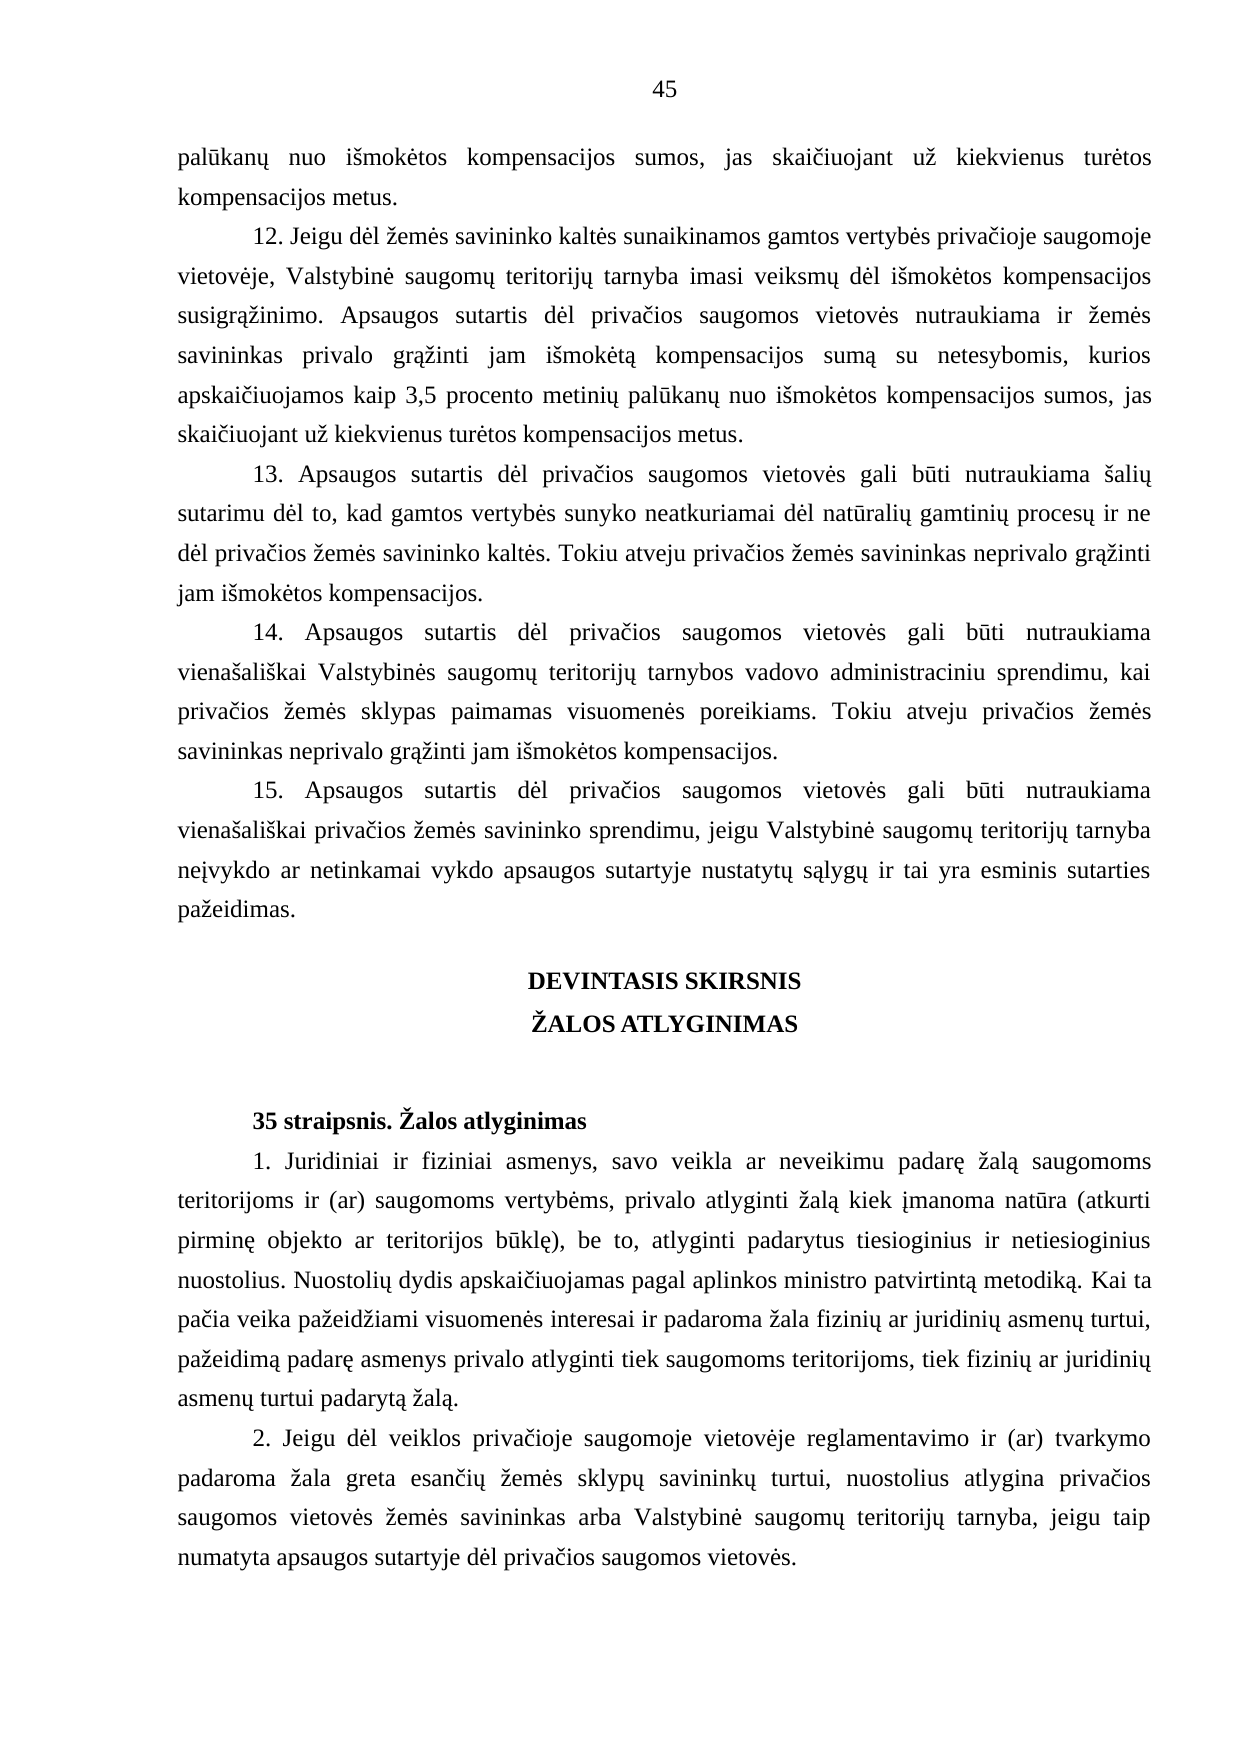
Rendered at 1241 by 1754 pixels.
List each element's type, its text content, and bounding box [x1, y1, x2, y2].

text palūkanų nuo išmokėtos kompensacijos sumos, jas skaičiuojant už kiekvienus turėtos kompensacijos metus. [177, 131, 1152, 211]
text ŽALOS ATLYGINIMAS [177, 1009, 1152, 1038]
text 35 straipsnis. Žalos atlyginimas [177, 1096, 1152, 1135]
text 13. Apsaugos sutartis dėl privačios saugomos vietovės gali būti nutraukiama šalių sutarimu dėl to, kad gamtos vertybės sunyko neatkuriamai dėl natūralių gamtinių procesų ir ne dėl privačios žemės savininko kaltės. Tokiu atveju privačios žemės savininkas neprivalo grąžinti jam išmokėtos kompensacijos. [177, 448, 1152, 606]
text 2. Jeigu dėl veiklos privačioje saugomoje vietovėje reglamentavimo ir (ar) tvarkymo padaroma žala greta esančių žemės sklypų savininkų turtui, nuostolius atlygina privačios saugomos vietovės žemės savininkas arba Valstybinė saugomų teritorijų tarnyba, jeigu taip numatyta apsaugos sutartyje dėl privačios saugomos vietovės. [177, 1412, 1152, 1571]
text 14. Apsaugos sutartis dėl privačios saugomos vietovės gali būti nutraukiama vienašališkai Valstybinės saugomų teritorijų tarnybos vadovo administraciniu sprendimu, kai privačios žemės sklypas paimamas visuomenės poreikiams. Tokiu atveju privačios žemės savininkas neprivalo grąžinti jam išmokėtos kompensacijos. [177, 606, 1152, 765]
text DEVINTASIS SKIRSNIS [177, 966, 1152, 995]
text 15. Apsaugos sutartis dėl privačios saugomos vietovės gali būti nutraukiama vienašališkai privačios žemės savininko sprendimu, jeigu Valstybinė saugomų teritorijų tarnyba neįvykdo ar netinkamai vykdo apsaugos sutartyje nustatytų sąlygų ir tai yra esminis sutarties pažeidimas. [177, 765, 1152, 923]
text 1. Juridiniai ir fiziniai asmenys, savo veikla ar neveikimu padarę žalą saugomoms teritorijoms ir (ar) saugomoms vertybėms, privalo atlyginti žalą kiek įmanoma natūra (atkurti pirminę objekto ar teritorijos būklę), be to, atlyginti padarytus tiesioginius ir netiesioginius nuostolius. Nuostolių dydis apskaičiuojamas pagal aplinkos ministro patvirtintą metodiką. Kai ta pačia veika pažeidžiami visuomenės interesai ir padaroma žala fizinių ar juridinių asmenų turtui, pažeidimą padarę asmenys privalo atlyginti tiek saugomoms teritorijoms, tiek fizinių ar juridinių asmenų turtui padarytą žalą. [177, 1135, 1152, 1412]
text 12. Jeigu dėl žemės savininko kaltės sunaikinamos gamtos vertybės privačioje saugomoje vietovėje, Valstybinė saugomų teritorijų tarnyba imasi veiksmų dėl išmokėtos kompensacijos susigrąžinimo. Apsaugos sutartis dėl privačios saugomos vietovės nutraukiama ir žemės savininkas privalo grąžinti jam išmokėtą kompensacijos sumą su netesybomis, kurios apskaičiuojamos kaip 3,5 procento metinių palūkanų nuo išmokėtos kompensacijos sumos, jas skaičiuojant už kiekvienus turėtos kompensacijos metus. [177, 211, 1152, 448]
